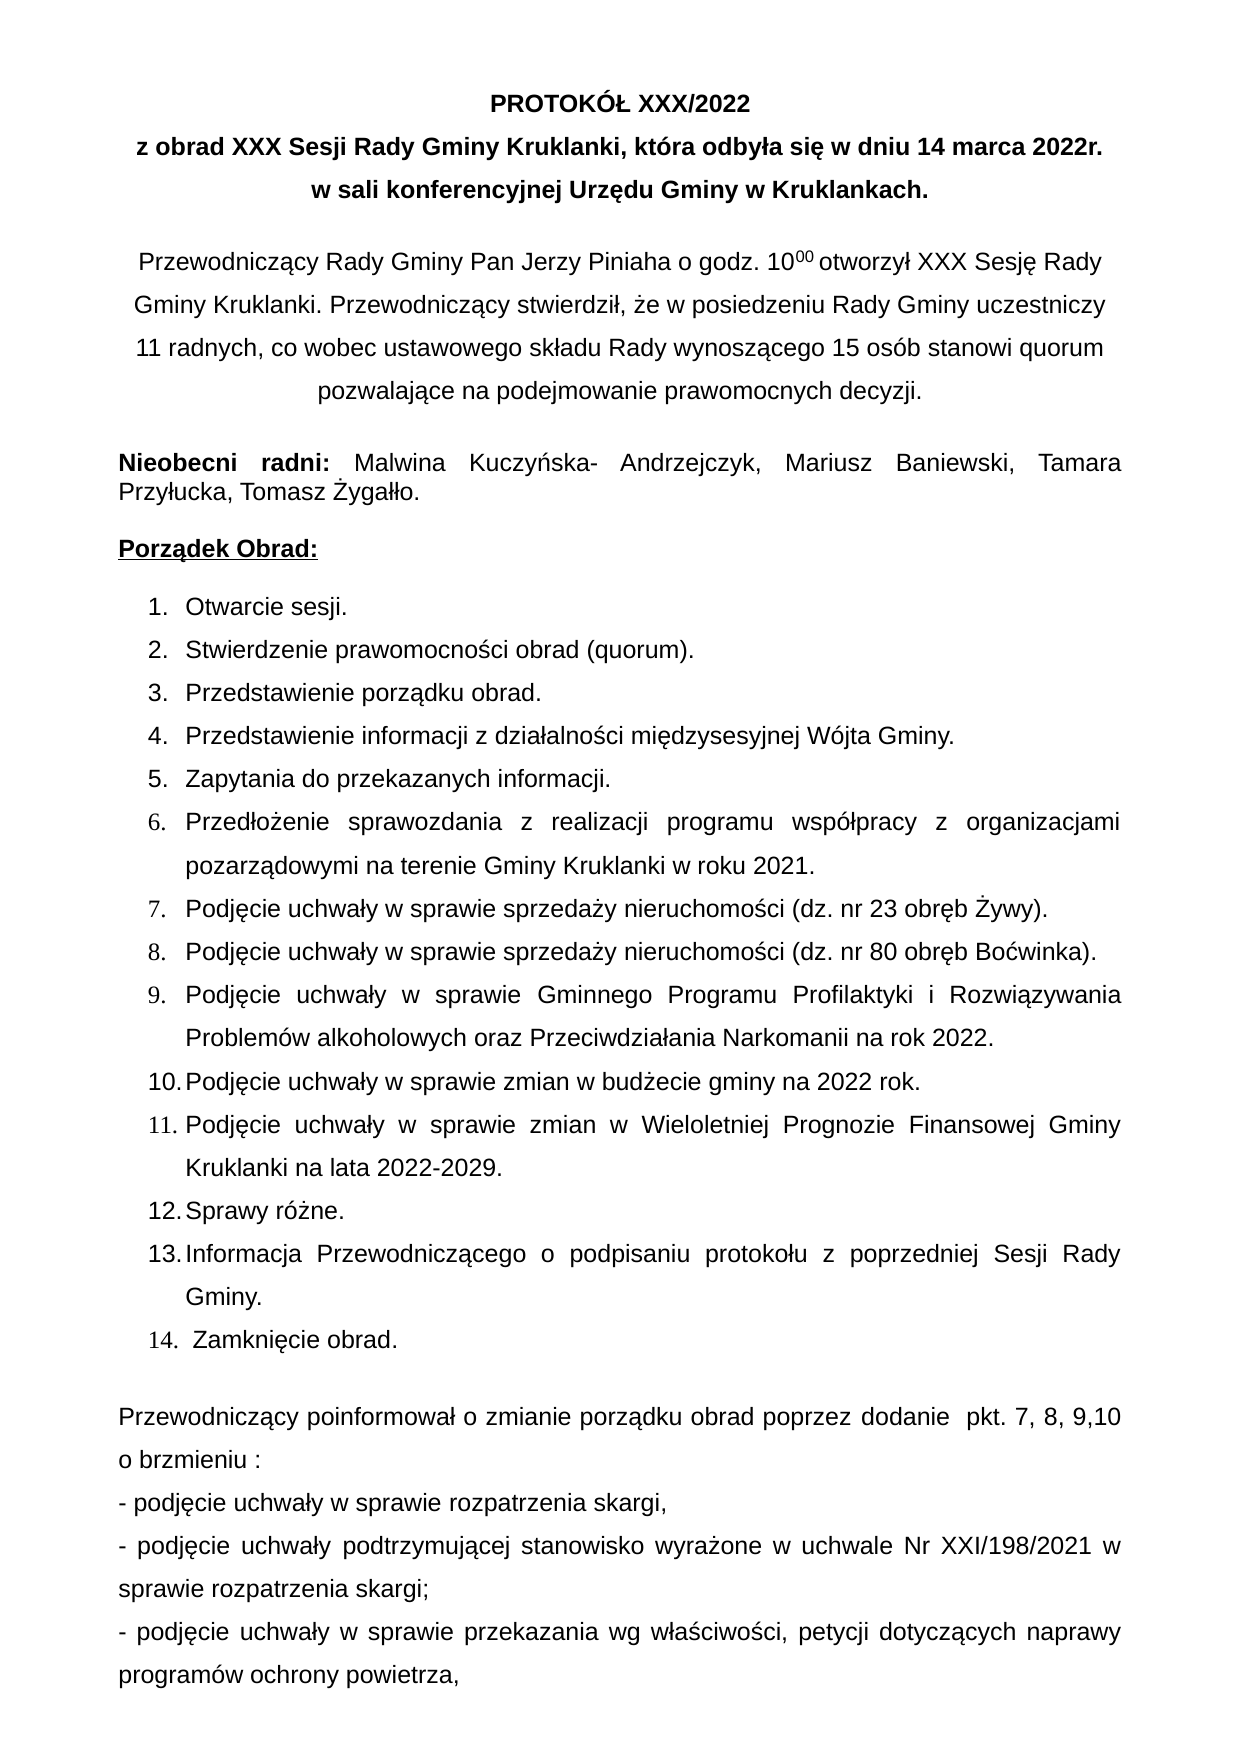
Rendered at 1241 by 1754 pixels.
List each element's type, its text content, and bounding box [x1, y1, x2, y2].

list Zapytania do przekazanych informacji. [148, 764, 1122, 793]
list Podjęcie uchwały w sprawie sprzedaży nieruchomości (dz. nr 23 obręb Żywy). [148, 894, 1122, 923]
list Przedłożenie sprawozdania z realizacji programu współpracy z organizacjami pozarządowymi na terenie Gminy Kruklanki w roku 2021. [148, 807, 1122, 879]
list Podjęcie uchwały w sprawie zmian w budżecie gminy na 2022 rok. [148, 1067, 1122, 1095]
list Stwierdzenie prawomocności obrad (quorum). [148, 635, 1122, 664]
list Zamknięcie obrad. [148, 1325, 1122, 1354]
text Nieobecni radni: Malwina Kuczyńska- Andrzejczyk, Mariusz Baniewski, Tamara Przyłucka, Tomasz Żygałło. [118, 448, 1122, 506]
text Przewodniczący Rady Gminy Pan Jerzy Piniaha o godz. 1000 otworzył XXX Sesję Rady Gminy Kruklanki. Przewodniczący stwierdził, że w posiedzeniu Rady Gminy uczestniczy 11 radnych, co wobec ustawowego składu Rady wynoszącego 15 osób stanowi quorum pozwalające na podejmowanie prawomocnych decyzji. [118, 247, 1122, 405]
text Przewodniczący poinformował o zmianie porządku obrad poprzez dodanie pkt. 7, 8, 9,10 o brzmieniu : [118, 1402, 1122, 1473]
text - podjęcie uchwały w sprawie przekazania wg właściwości, petycji dotyczących naprawy programów ochrony powietrza, [118, 1617, 1122, 1689]
text w sali konferencyjnej Urzędu Gminy w Kruklankach. [118, 175, 1122, 204]
text - podjęcie uchwały podtrzymującej stanowisko wyrażone w uchwale Nr XXI/198/2021 w sprawie rozpatrzenia skargi; [118, 1531, 1122, 1603]
list Podjęcie uchwały w sprawie zmian w Wieloletniej Prognozie Finansowej Gminy Kruklanki na lata 2022-2029. [148, 1110, 1122, 1182]
text z obrad XXX Sesji Rady Gminy Kruklanki, która odbyła się w dniu 14 marca 2022r. [118, 132, 1122, 161]
text Porządek Obrad: [118, 534, 1122, 563]
list Informacja Przewodniczącego o podpisaniu protokołu z poprzedniej Sesji Rady Gminy. [148, 1239, 1122, 1311]
text PROTOKÓŁ XXX/2022 [118, 89, 1122, 117]
list Podjęcie uchwały w sprawie Gminnego Programu Profilaktyki i Rozwiązywania Problemów alkoholowych oraz Przeciwdziałania Narkomanii na rok 2022. [148, 980, 1122, 1052]
list Przedstawienie porządku obrad. [148, 678, 1122, 707]
list Otwarcie sesji. [148, 592, 1122, 621]
text - podjęcie uchwały w sprawie rozpatrzenia skargi, [118, 1488, 1122, 1517]
list Podjęcie uchwały w sprawie sprzedaży nieruchomości (dz. nr 80 obręb Boćwinka). [148, 937, 1122, 966]
list Przedstawienie informacji z działalności międzysesyjnej Wójta Gminy. [148, 721, 1122, 750]
list Sprawy różne. [148, 1196, 1122, 1225]
